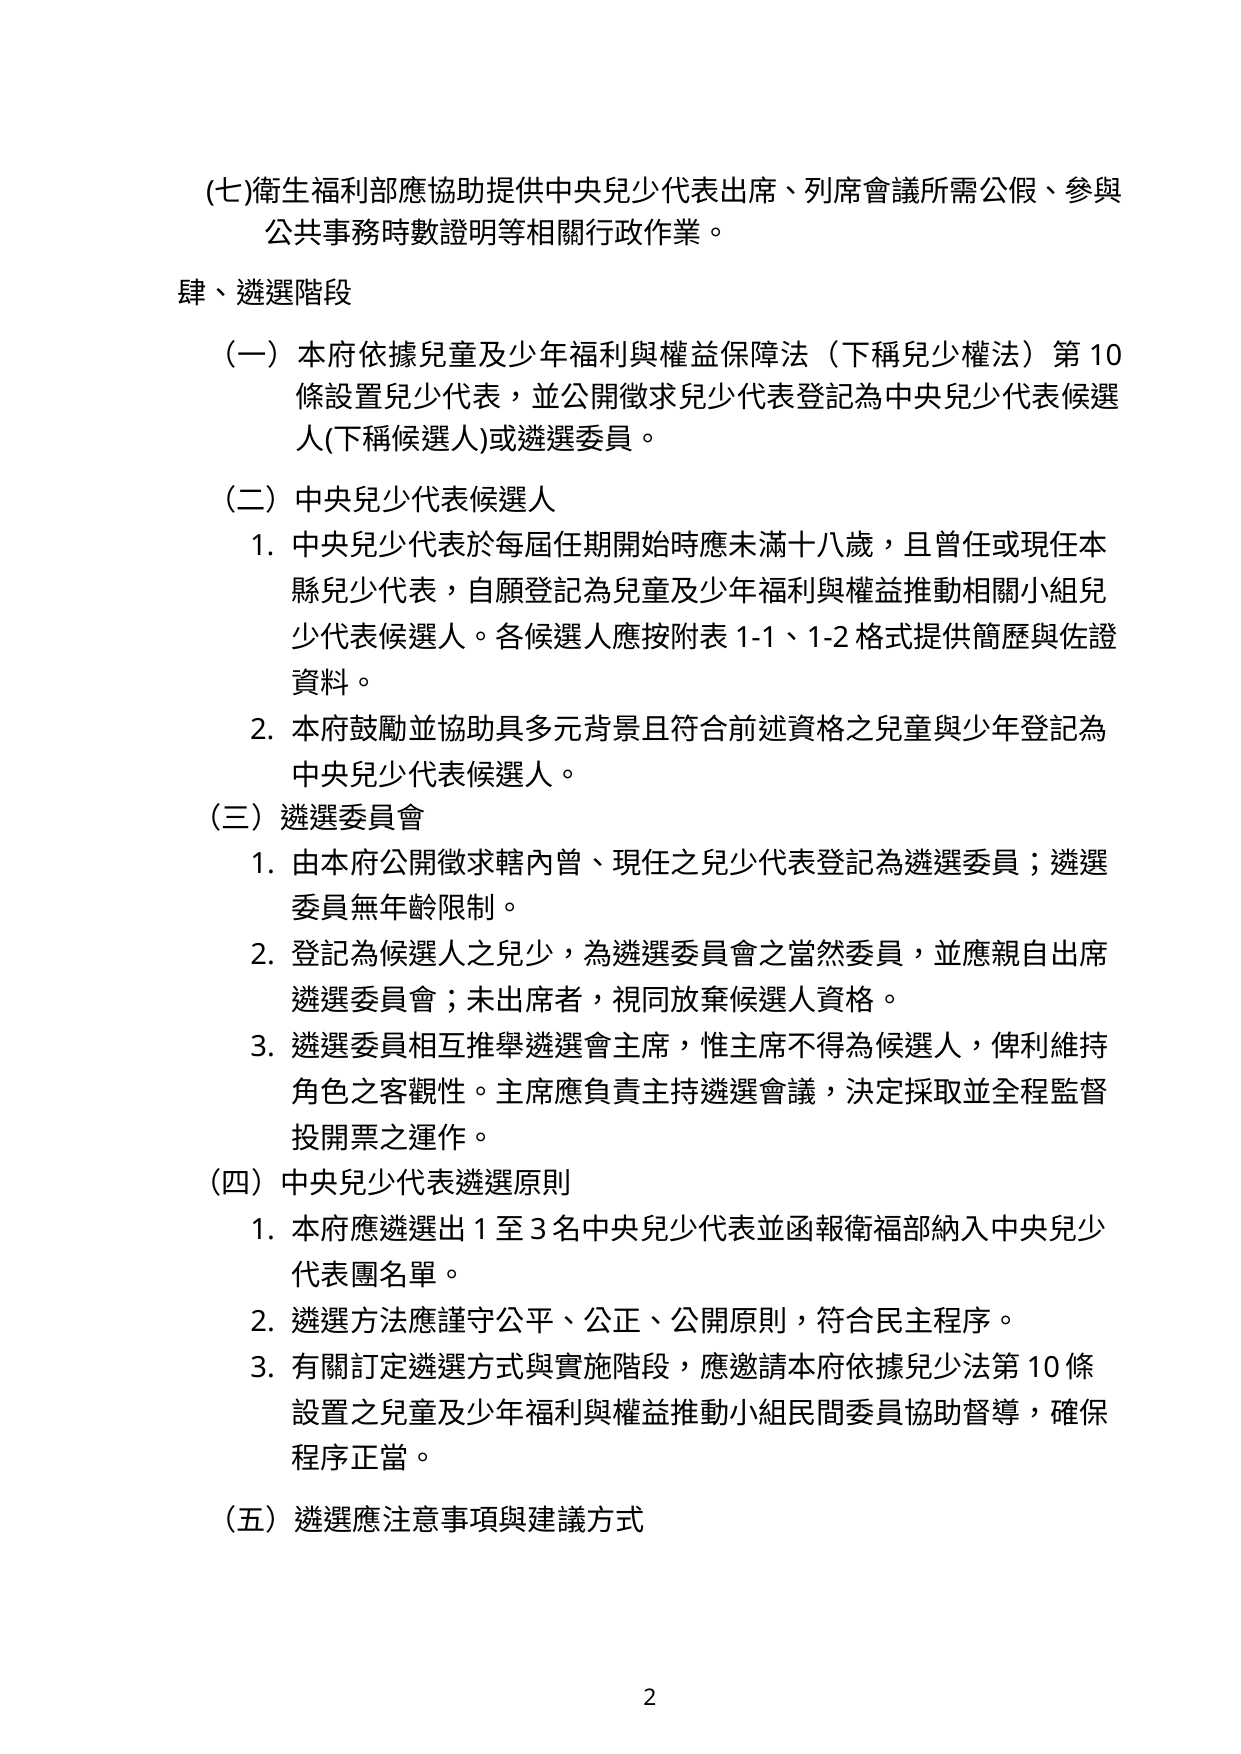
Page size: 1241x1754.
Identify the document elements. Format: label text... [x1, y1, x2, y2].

list 由本府公開徵求轄內曾、現任之兒少代表登記為遴選委員；遴選委員無年齡限制。 [250, 836, 1122, 928]
text （一）本府依據兒童及少年福利與權益保障法（下稱兒少權法）第10條設置兒少代表，並公開徵求兒少代表登記為中央兒少代表候選人(下稱候選人)或遴選委員。 [207, 331, 1122, 458]
list 遴選方法應謹守公平、公正、公開原則，符合民主程序。 [250, 1295, 1122, 1341]
list 有關訂定遴選方式與實施階段，應邀請本府依據兒少法第10條設置之兒童及少年福利與權益推動小組民間委員協助督導，確保程序正當。 [250, 1341, 1122, 1478]
list 登記為候選人之兒少，為遴選委員會之當然委員，並應親自出席遴選委員會；未出席者，視同放棄候選人資格。 [250, 928, 1122, 1020]
list 遴選階段 [177, 271, 1122, 312]
text （五）遴選應注意事項與建議方式 [207, 1497, 1122, 1539]
list 中央兒少代表於每屆任期開始時應未滿十八歲，且曾任或現任本縣兒少代表，自願登記為兒童及少年福利與權益推動相關小組兒少代表候選人。各候選人應按附表1-1、1-2格式提供簡歷與佐證資料。 [250, 519, 1122, 702]
text （四）中央兒少代表遴選原則 [177, 1157, 1122, 1203]
text （三）遴選委員會 [177, 794, 1122, 836]
text (七)衛生福利部應協助提供中央兒少代表出席、列席會議所需公假、參與公共事務時數證明等相關行政作業。 [206, 168, 1122, 252]
list 本府應遴選出1至3名中央兒少代表並函報衛福部納入中央兒少代表團名單。 [250, 1203, 1122, 1295]
list 遴選委員相互推舉遴選會主席，惟主席不得為候選人，俾利維持角色之客觀性。主席應負責主持遴選會議，決定採取並全程監督投開票之運作。 [250, 1020, 1122, 1157]
text （二）中央兒少代表候選人 [207, 477, 1122, 519]
list 本府鼓勵並協助具多元背景且符合前述資格之兒童與少年登記為中央兒少代表候選人。 [250, 702, 1122, 794]
